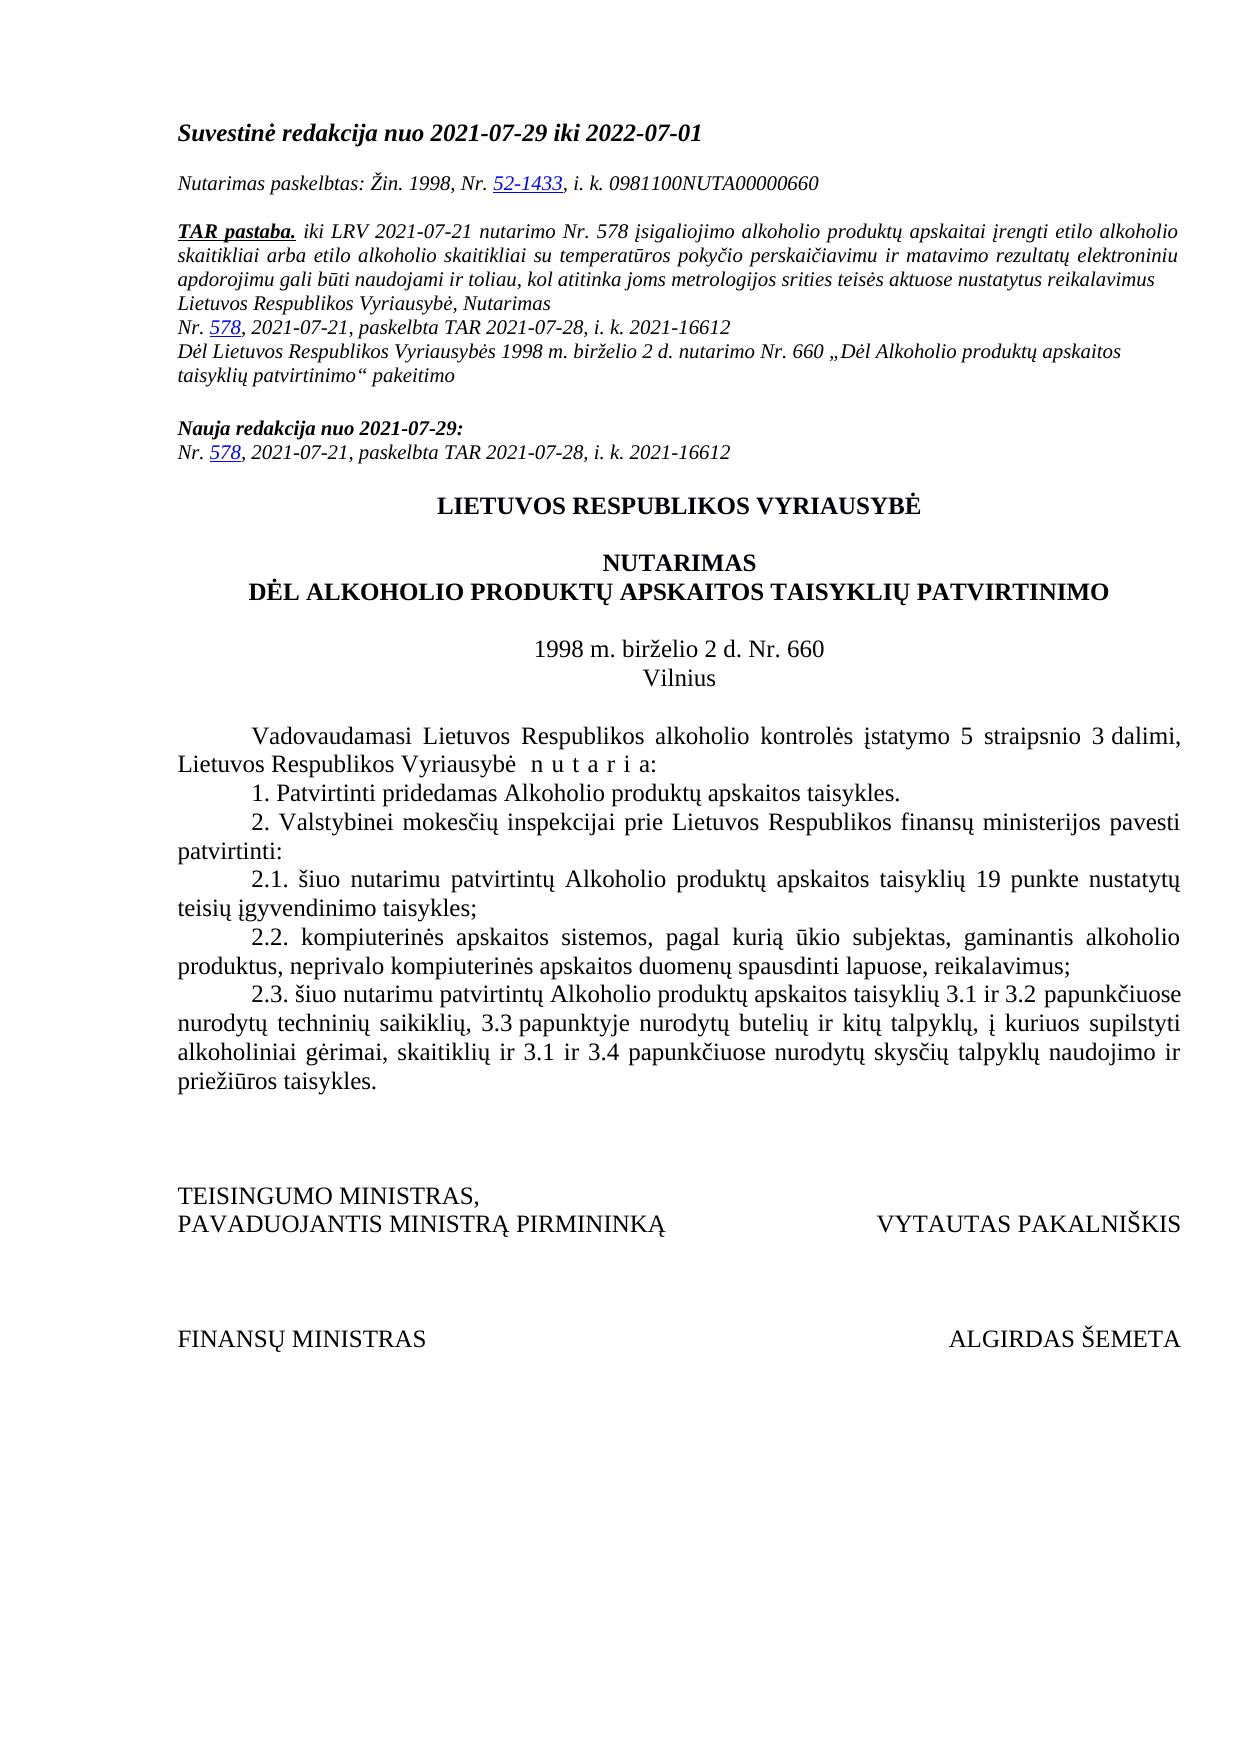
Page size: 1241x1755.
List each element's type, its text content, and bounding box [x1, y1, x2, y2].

text 2. Valstybinei mokesčių inspekcijai prie Lietuvos Respublikos finansų ministerijos pavesti patvirtinti: [177, 807, 1181, 864]
text 2.1. šiuo nutarimu patvirtintų Alkoholio produktų apskaitos taisyklių 19 punkte nustatytų teisių įgyvendinimo taisykles; [177, 864, 1181, 922]
text Lietuvos Respublikos Vyriausybė [177, 491, 1181, 519]
text 2.3. šiuo nutarimu patvirtintų Alkoholio produktų apskaitos taisyklių 3.1 ir 3.2 papunkčiuose nurodytų techninių saikiklių, 3.3 papunktyje nurodytų butelių ir kitų talpyklų, į kuriuos supilstyti alkoholiniai gėrimai, skaitiklių ir 3.1 ir 3.4 papunkčiuose nurodytų skysčių talpyklų naudojimo ir priežiūros taisykles. [177, 979, 1181, 1094]
text Nr. 578, 2021-07-21, paskelbta TAR 2021-07-28, i. k. 2021-16612 [177, 440, 1181, 464]
text Suvestinė redakcija nuo 2021-07-29 iki 2022-07-01 [177, 118, 1181, 147]
text pavaduojantis Ministrą Pirmininką Vytautas Pakalniškis [177, 1209, 1181, 1238]
text 1. Patvirtinti pridedamas Alkoholio produktų apskaitos taisykles. [177, 778, 1181, 807]
text Vilnius [177, 663, 1181, 692]
text dėl alkoholio produktų apskaitos taisyklių patvirtinimo [177, 577, 1181, 606]
text Nutarimas paskelbtas: Žin. 1998, Nr. 52-1433, i. k. 0981100NUTA00000660 [177, 171, 1181, 195]
text Dėl Lietuvos Respublikos Vyriausybės 1998 m. birželio 2 d. nutarimo Nr. 660 „Dėl Alkoholio produktų apskaitos taisyklių patvirtinimo“ pakeitimo [177, 339, 1181, 387]
text Lietuvos Respublikos Vyriausybė, Nutarimas [177, 291, 1181, 315]
text Vadovaudamasi Lietuvos Respublikos alkoholio kontrolės įstatymo 5 straipsnio 3 dalimi, Lietuvos Respublikos Vyriausybė nutaria: [177, 721, 1181, 778]
text 2.2. kompiuterinės apskaitos sistemos, pagal kurią ūkio subjektas, gaminantis alkoholio produktus, neprivalo kompiuterinės apskaitos duomenų spausdinti lapuose, reikalavimus; [177, 922, 1181, 979]
text Finansų ministras Algirdas Šemeta [177, 1324, 1181, 1353]
text Teisingumo ministras, [177, 1181, 1181, 1209]
text TAR pastaba. iki LRV 2021-07-21 nutarimo Nr. 578 įsigaliojimo alkoholio produktų apskaitai įrengti etilo alkoholio skaitikliai arba etilo alkoholio skaitikliai su temperatūros pokyčio perskaičiavimu ir matavimo rezultatų elektroniniu apdorojimu gali būti naudojami ir toliau, kol atitinka joms metrologijos srities teisės aktuose nustatytus reikalavimus [177, 219, 1181, 291]
text Nauja redakcija nuo 2021-07-29: [177, 416, 1181, 440]
text 1998 m. birželio 2 d. Nr. 660 [177, 634, 1181, 663]
text Nr. 578, 2021-07-21, paskelbta TAR 2021-07-28, i. k. 2021-16612 [177, 315, 1181, 339]
text NUTARIMAS [177, 548, 1181, 577]
